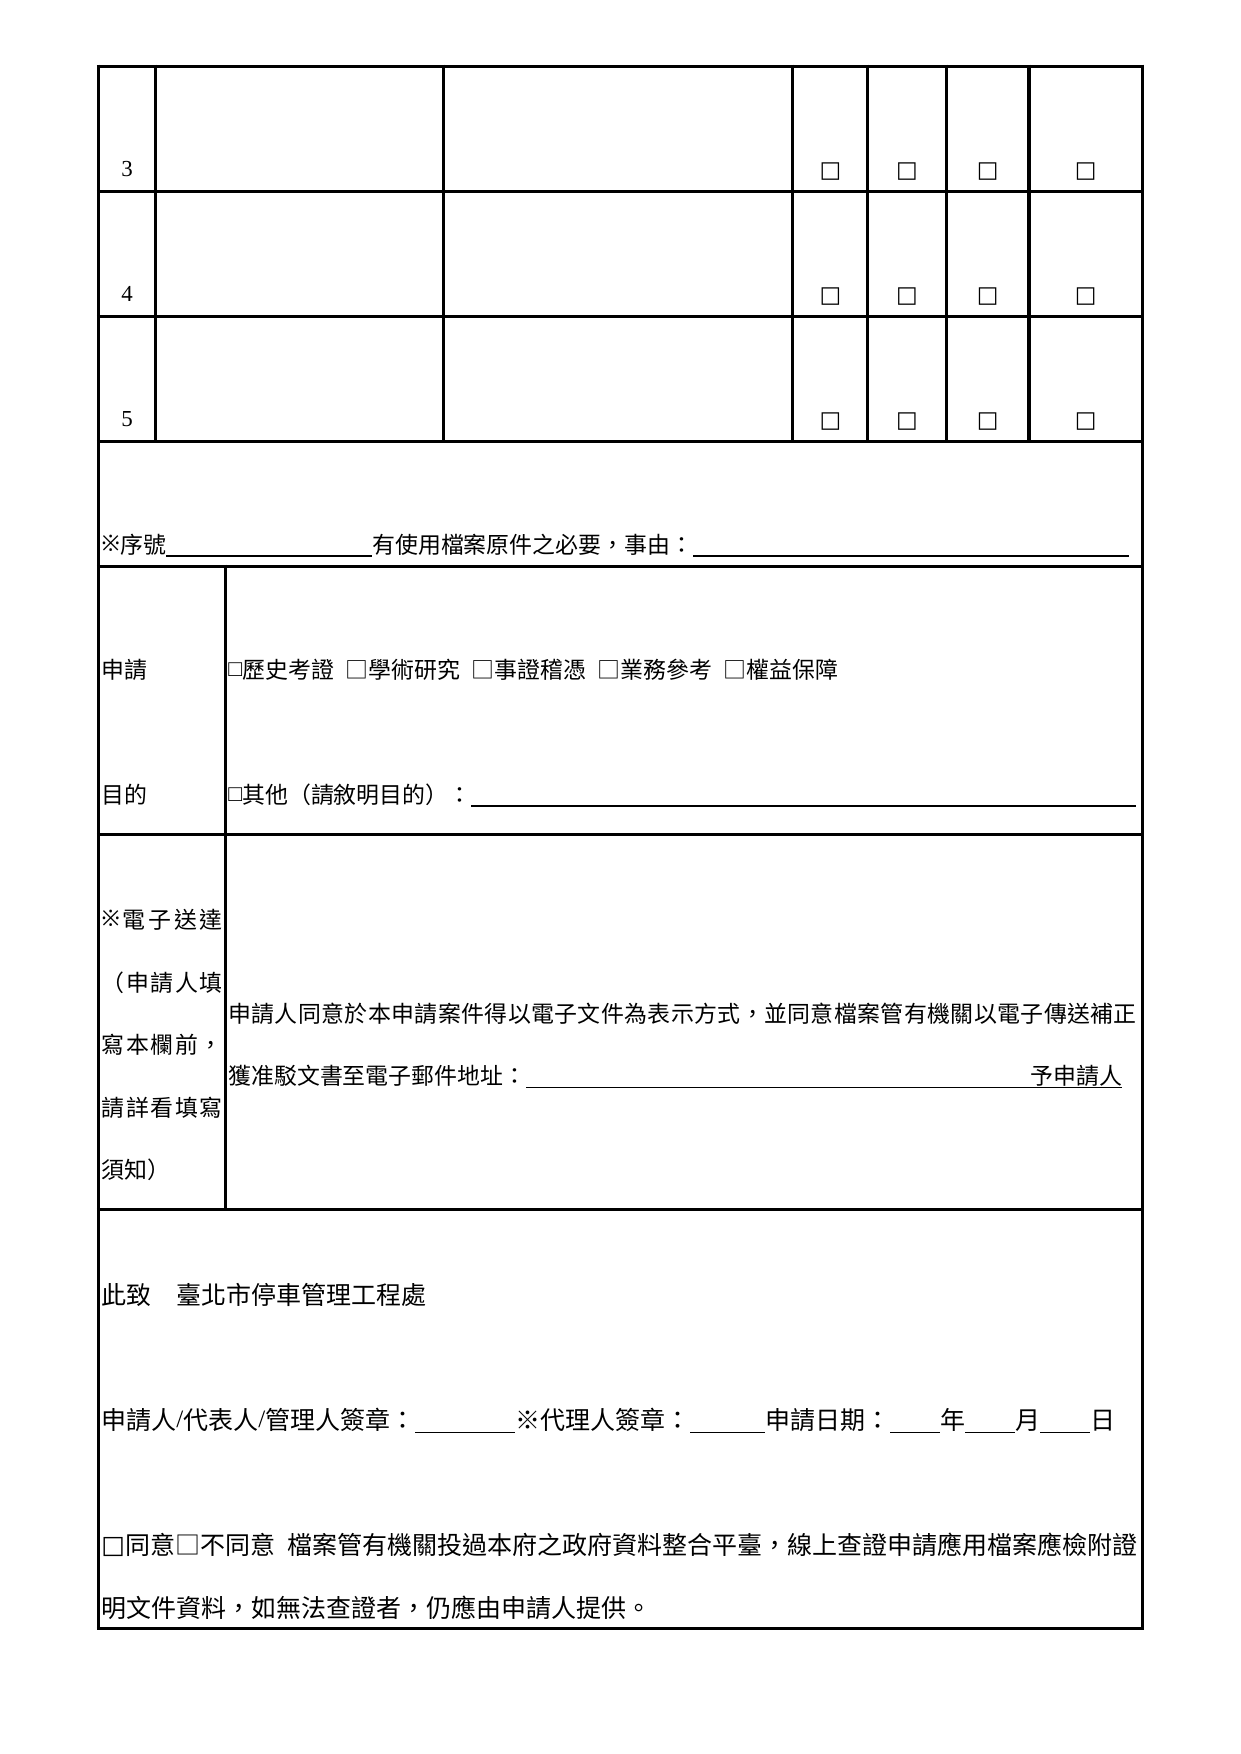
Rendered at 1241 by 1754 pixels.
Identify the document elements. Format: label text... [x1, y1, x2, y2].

table_cell □ [948, 193, 1027, 314]
table_cell □ [948, 318, 1027, 439]
table_cell □歷史考證 □學術研究 □事證稽憑 □業務參考 □權益保障 □其他（請敘明目的）： [227, 568, 1141, 833]
table_cell 申請人同意於本申請案件得以電子文件為表示方式，並同意檔案管有機關以電子傳送補正獲准駁文書至電子郵件地址： 予申請人 [227, 836, 1141, 1208]
table_cell □ [794, 318, 866, 439]
table_cell 申請 目的 [100, 568, 224, 833]
table_cell □ [1031, 193, 1141, 314]
table_cell 4 [100, 193, 154, 314]
table_cell [445, 193, 791, 314]
table_cell [445, 318, 791, 439]
table_cell □ [948, 68, 1027, 189]
table_cell □ [1031, 318, 1141, 439]
table_cell □ [869, 193, 945, 314]
table_cell ※電子送達（申請人填寫本欄前，請詳看填寫須知） [100, 836, 224, 1208]
table_cell [157, 68, 442, 189]
table_cell 3 [100, 68, 154, 189]
table_cell □ [869, 68, 945, 189]
table_cell [445, 68, 791, 189]
table_cell ※序號 有使用檔案原件之必要，事由： [100, 443, 1141, 564]
table_cell [157, 193, 442, 314]
table_cell 此致 臺北市停車管理工程處 申請人/代表人/管理人簽章： ※代理人簽章： 申請日期： 年 月 日 □同意□不同意 檔案管有機關投過本府之政府資料整合平臺，線上查證申請應用檔案應檢附證明文件資料，如無法查證者，仍應由申請人提供。 [100, 1211, 1141, 1627]
table_cell [157, 318, 442, 439]
table_cell □ [1031, 68, 1141, 189]
table_cell □ [794, 68, 866, 189]
table_cell 5 [100, 318, 154, 439]
table_cell □ [869, 318, 945, 439]
table_cell □ [794, 193, 866, 314]
